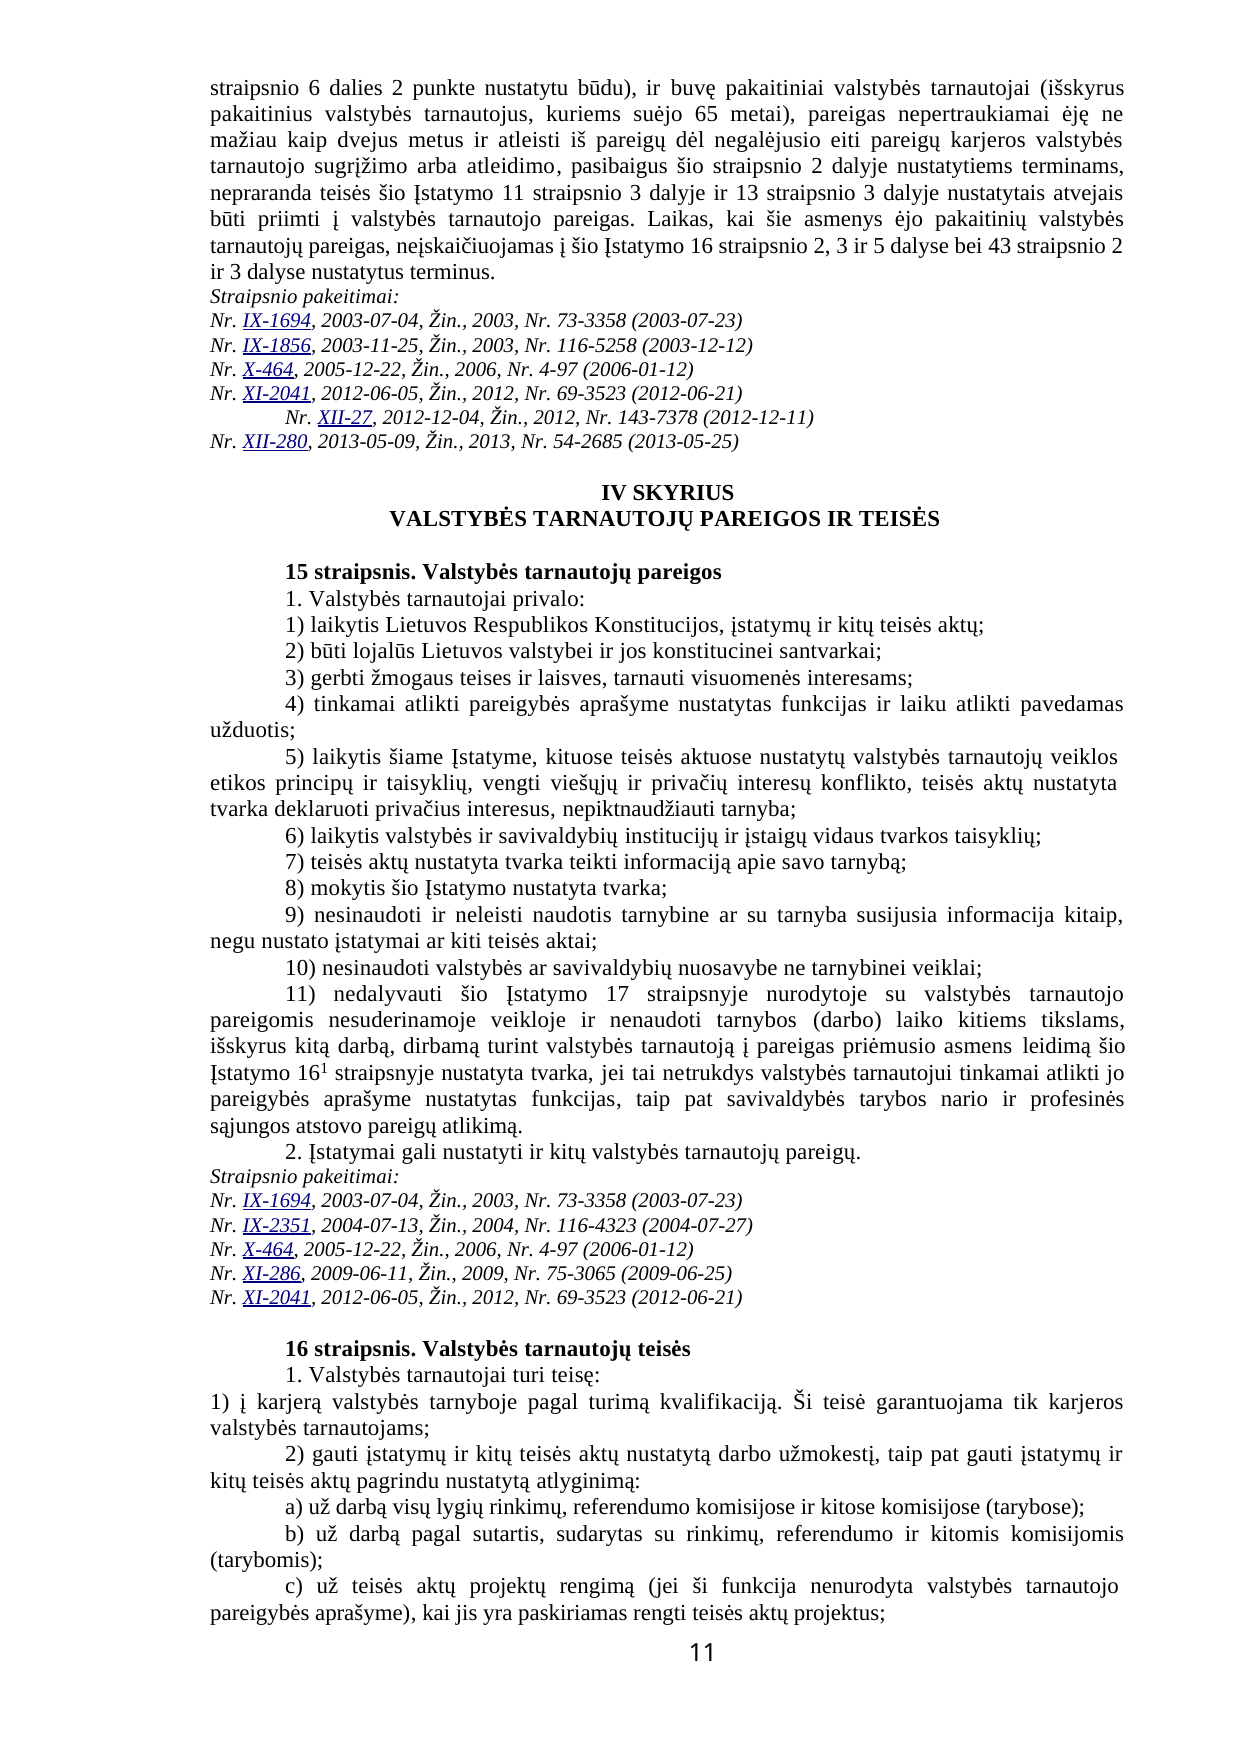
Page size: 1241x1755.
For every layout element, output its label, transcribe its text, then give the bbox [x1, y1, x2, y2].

text Nr. XII-27, 2012-12-04, Žin., 2012, Nr. 143-7378 (2012-12-11) [210, 405, 1120, 429]
text 2) gauti įstatymų ir kitų teisės aktų nustatytą darbo užmokestį, taip pat gauti įstatymų ir kitų teisės aktų pagrindu nustatytą atlyginimą: [210, 1441, 1126, 1493]
text Nr. IX-2351, 2004-07-13, Žin., 2004, Nr. 116-4323 (2004-07-27) [210, 1212, 1120, 1237]
text 10) nesinaudoti valstybės ar savivaldybių nuosavybe ne tarnybinei veiklai; [210, 953, 1126, 980]
text Nr. X-464, 2005-12-22, Žin., 2006, Nr. 4-97 (2006-01-12) [210, 1237, 1120, 1261]
text Straipsnio pakeitimai: [210, 284, 1126, 308]
text Straipsnio pakeitimai: [210, 1164, 1126, 1188]
text Nr. XII-280, 2013-05-09, Žin., 2013, Nr. 54-2685 (2013-05-25) [210, 429, 1120, 453]
text 1) į karjerą valstybės tarnyboje pagal turimą kvalifikaciją. Ši teisė garantuojama tik karjeros valstybės tarnautojams; [210, 1388, 1126, 1441]
text b) už darbą pagal sutartis, sudarytas su rinkimų, referendumo ir kitomis komisijomis (tarybomis); [210, 1519, 1126, 1572]
text 9) nesinaudoti ir neleisti naudotis tarnybine ar su tarnyba susijusia informacija kitaip, negu nustato įstatymai ar kiti teisės aktai; [210, 901, 1126, 953]
text 2) būti lojalūs Lietuvos valstybei ir jos konstitucinei santvarkai; [210, 637, 1126, 664]
text Nr. IX-1856, 2003-11-25, Žin., 2003, Nr. 116-5258 (2003-12-12) [210, 332, 1120, 357]
text c) už teisės aktų projektų rengimą (jei ši funkcija nenurodyta valstybės tarnautojo pareigybės aprašyme), kai jis yra paskiriamas rengti teisės aktų projektus; [210, 1572, 1120, 1625]
text a) už darbą visų lygių rinkimų, referendumo komisijose ir kitose komisijose (tarybose); [210, 1493, 1126, 1519]
text 6) laikytis valstybės ir savivaldybių institucijų ir įstaigų vidaus tvarkos taisyklių; [210, 822, 1126, 848]
subtitle IV SKYRIUS [210, 479, 1126, 506]
text 11) nedalyvauti šio Įstatymo 17 straipsnyje nurodytoje su valstybės tarnautojo pareigomis nesuderinamoje veikloje ir nenaudoti tarnybos (darbo) laiko kitiems tikslams, išskyrus kitą darbą, dirbamą turint valstybės tarnautoją į pareigas priėmusio asmens leidimą šio Įstatymo 161 straipsnyje nustatyta tvarka, jei tai netrukdys valstybės tarnautojui tinkamai atlikti jo pareigybės aprašyme nustatytas funkcijas, taip pat savivaldybės tarybos nario ir profesinės sąjungos atstovo pareigų atlikimą. [210, 980, 1126, 1138]
text Nr. XI-286, 2009-06-11, Žin., 2009, Nr. 75-3065 (2009-06-25) [210, 1261, 1120, 1285]
text Nr. IX-1694, 2003-07-04, Žin., 2003, Nr. 73-3358 (2003-07-23) [210, 308, 1120, 332]
text 3) gerbti žmogaus teises ir laisves, tarnauti visuomenės interesams; [210, 664, 1126, 690]
text Nr. XI-2041, 2012-06-05, Žin., 2012, Nr. 69-3523 (2012-06-21) [210, 1285, 1120, 1309]
subtitle VALSTYBĖS TARNAUTOJŲ PAREIGOS IR TEISĖS [210, 506, 1126, 532]
text 2. Įstatymai gali nustatyti ir kitų valstybės tarnautojų pareigų. [210, 1138, 1126, 1164]
text 7) teisės aktų nustatyta tvarka teikti informaciją apie savo tarnybą; [210, 848, 1126, 874]
text straipsnio 6 dalies 2 punkte nustatytu būdu), ir buvę pakaitiniai valstybės tarnautojai (išskyrus pakaitinius valstybės tarnautojus, kuriems suėjo 65 metai), pareigas nepertraukiamai ėję ne mažiau kaip dvejus metus ir atleisti iš pareigų dėl negalėjusio eiti pareigų karjeros valstybės tarnautojo sugrįžimo arba atleidimo, pasibaigus šio straipsnio 2 dalyje nustatytiems terminams, nepraranda teisės šio Įstatymo 11 straipsnio 3 dalyje ir 13 straipsnio 3 dalyje nustatytais atvejais būti priimti į valstybės tarnautojo pareigas. Laikas, kai šie asmenys ėjo pakaitinių valstybės tarnautojų pareigas, neįskaičiuojamas į šio Įstatymo 16 straipsnio 2, 3 ir 5 dalyse bei 43 straipsnio 2 ir 3 dalyse nustatytus terminus. [210, 73, 1126, 284]
text 5) laikytis šiame Įstatyme, kituose teisės aktuose nustatytų valstybės tarnautojų veiklos etikos principų ir taisyklių, vengti viešųjų ir privačių interesų konflikto, teisės aktų nustatyta tvarka deklaruoti privačius interesus, nepiktnaudžiauti tarnyba; [210, 743, 1120, 822]
text Nr. X-464, 2005-12-22, Žin., 2006, Nr. 4-97 (2006-01-12) [210, 357, 1120, 381]
text 4) tinkamai atlikti pareigybės aprašyme nustatytas funkcijas ir laiku atlikti pavedamas užduotis; [210, 690, 1126, 743]
text 8) mokytis šio Įstatymo nustatyta tvarka; [210, 874, 1126, 901]
text 1) laikytis Lietuvos Respublikos Konstitucijos, įstatymų ir kitų teisės aktų; [210, 611, 1126, 637]
text Nr. XI-2041, 2012-06-05, Žin., 2012, Nr. 69-3523 (2012-06-21) [210, 381, 1120, 405]
text Nr. IX-1694, 2003-07-04, Žin., 2003, Nr. 73-3358 (2003-07-23) [210, 1188, 1120, 1212]
text 15 straipsnis. Valstybės tarnautojų pareigos [210, 558, 1126, 584]
text 1. Valstybės tarnautojai turi teisę: [210, 1361, 1126, 1388]
text 1. Valstybės tarnautojai privalo: [210, 584, 1126, 611]
text 16 straipsnis. Valstybės tarnautojų teisės [210, 1335, 1126, 1361]
